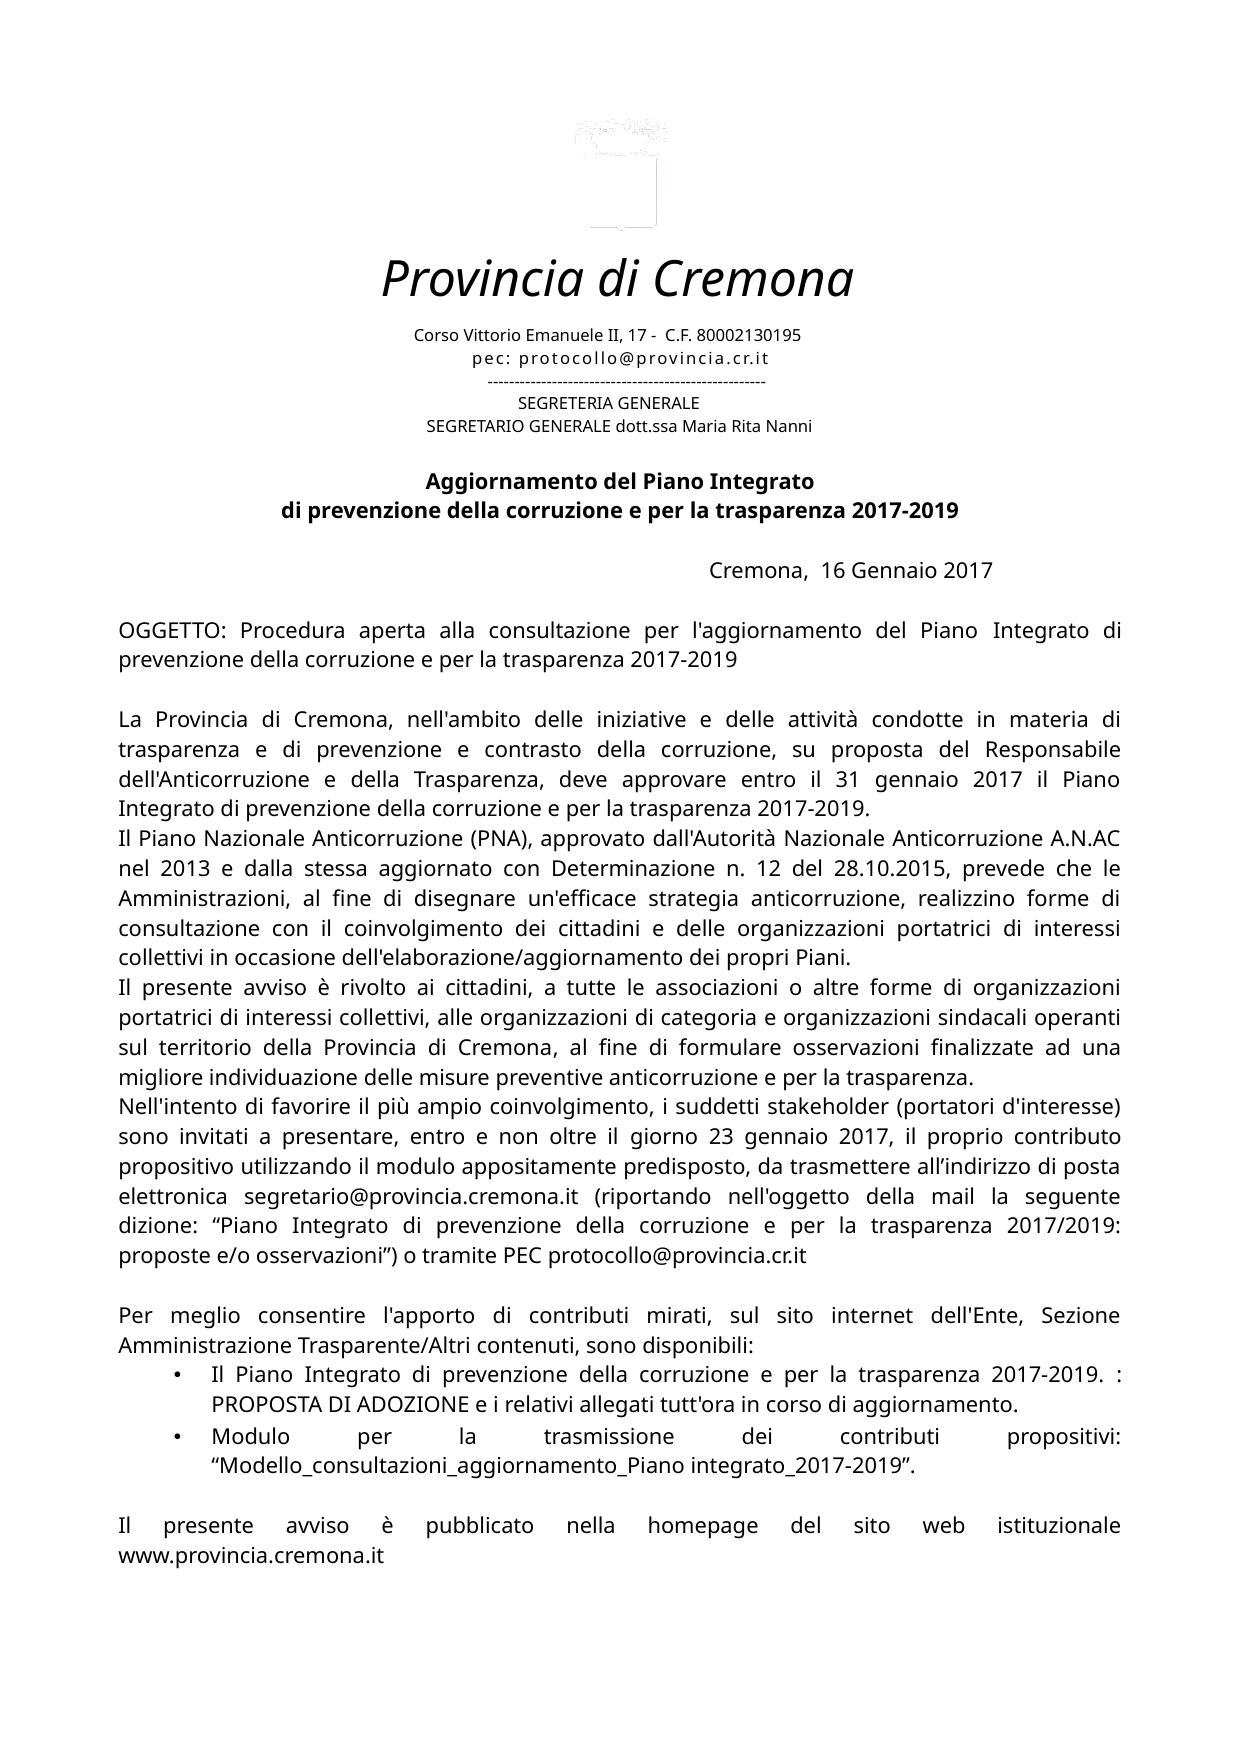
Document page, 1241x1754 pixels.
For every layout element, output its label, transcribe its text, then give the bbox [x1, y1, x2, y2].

text Provincia di Cremona [118, 243, 1122, 311]
text ---------------------------------------------------- [118, 369, 1122, 392]
text SEGRETERIA GENERALE [118, 392, 1122, 414]
text SEGRETARIO GENERALE dott.ssa Maria Rita Nanni [118, 414, 1122, 437]
text Cremona, 16 Gennaio 2017 [118, 555, 1122, 615]
list Modulo per la trasmissione dei contributi propositivi: “Modello_consultazioni_aggiornamento_Piano integrato_2017-2019”. [174, 1421, 1122, 1480]
text La Provincia di Cremona, nell'ambito delle iniziative e delle attività condotte in materia di trasparenza e di prevenzione e contrasto della corruzione, su proposta del Responsabile dell'Anticorruzione e della Trasparenza, deve approvare entro il 31 gennaio 2017 il Piano Integrato di prevenzione della corruzione e per la trasparenza 2017-2019. [118, 704, 1122, 823]
text Per meglio consentire l'apporto di contributi mirati, sul sito internet dell'Ente, Sezione Amministrazione Trasparente/Altri contenuti, sono disponibili: [118, 1300, 1122, 1359]
text Il presente avviso è rivolto ai cittadini, a tutte le associazioni o altre forme di organizzazioni portatrici di interessi collettivi, alle organizzazioni di categoria e organizzazioni sindacali operanti sul territorio della Provincia di Cremona, al fine di formulare osservazioni finalizzate ad una migliore individuazione delle misure preventive anticorruzione e per la trasparenza. [118, 972, 1122, 1091]
text pec: protocollo@provincia.cr.it [118, 346, 1122, 369]
text OGGETTO: Procedura aperta alla consultazione per l'aggiornamento del Piano Integrato di prevenzione della corruzione e per la trasparenza 2017-2019 [118, 615, 1122, 674]
text Aggiornamento del Piano Integrato [118, 466, 1122, 496]
text di prevenzione della corruzione e per la trasparenza 2017-2019 [118, 496, 1122, 525]
list Il Piano Integrato di prevenzione della corruzione e per la trasparenza 2017-2019. : PROPOSTA DI ADOZIONE e i relativi allegati tutt'ora in corso di aggiornamento. [174, 1359, 1122, 1419]
text Corso Vittorio Emanuele II, 17 - C.F. 80002130195 [118, 324, 1122, 346]
text Il presente avviso è pubblicato nella homepage del sito web istituzionale www.provincia.cremona.it [118, 1510, 1122, 1570]
text Il Piano Nazionale Anticorruzione (PNA), approvato dall'Autorità Nazionale Anticorruzione A.N.AC nel 2013 e dalla stessa aggiornato con Determinazione n. 12 del 28.10.2015, prevede che le Amministrazioni, al fine di disegnare un'efficace strategia anticorruzione, realizzino forme di consultazione con il coinvolgimento dei cittadini e delle organizzazioni portatrici di interessi collettivi in occasione dell'elaborazione/aggiornamento dei propri Piani. [118, 823, 1122, 972]
text Nell'intento di favorire il più ampio coinvolgimento, i suddetti stakeholder (portatori d'interesse) sono invitati a presentare, entro e non oltre il giorno 23 gennaio 2017, il proprio contributo propositivo utilizzando il modulo appositamente predisposto, da trasmettere all’indirizzo di posta elettronica segretario@provincia.cremona.it (riportando nell'oggetto della mail la seguente dizione: “Piano Integrato di prevenzione della corruzione e per la trasparenza 2017/2019: proposte e/o osservazioni”) o tramite PEC protocollo@provincia.cr.it [118, 1091, 1122, 1270]
